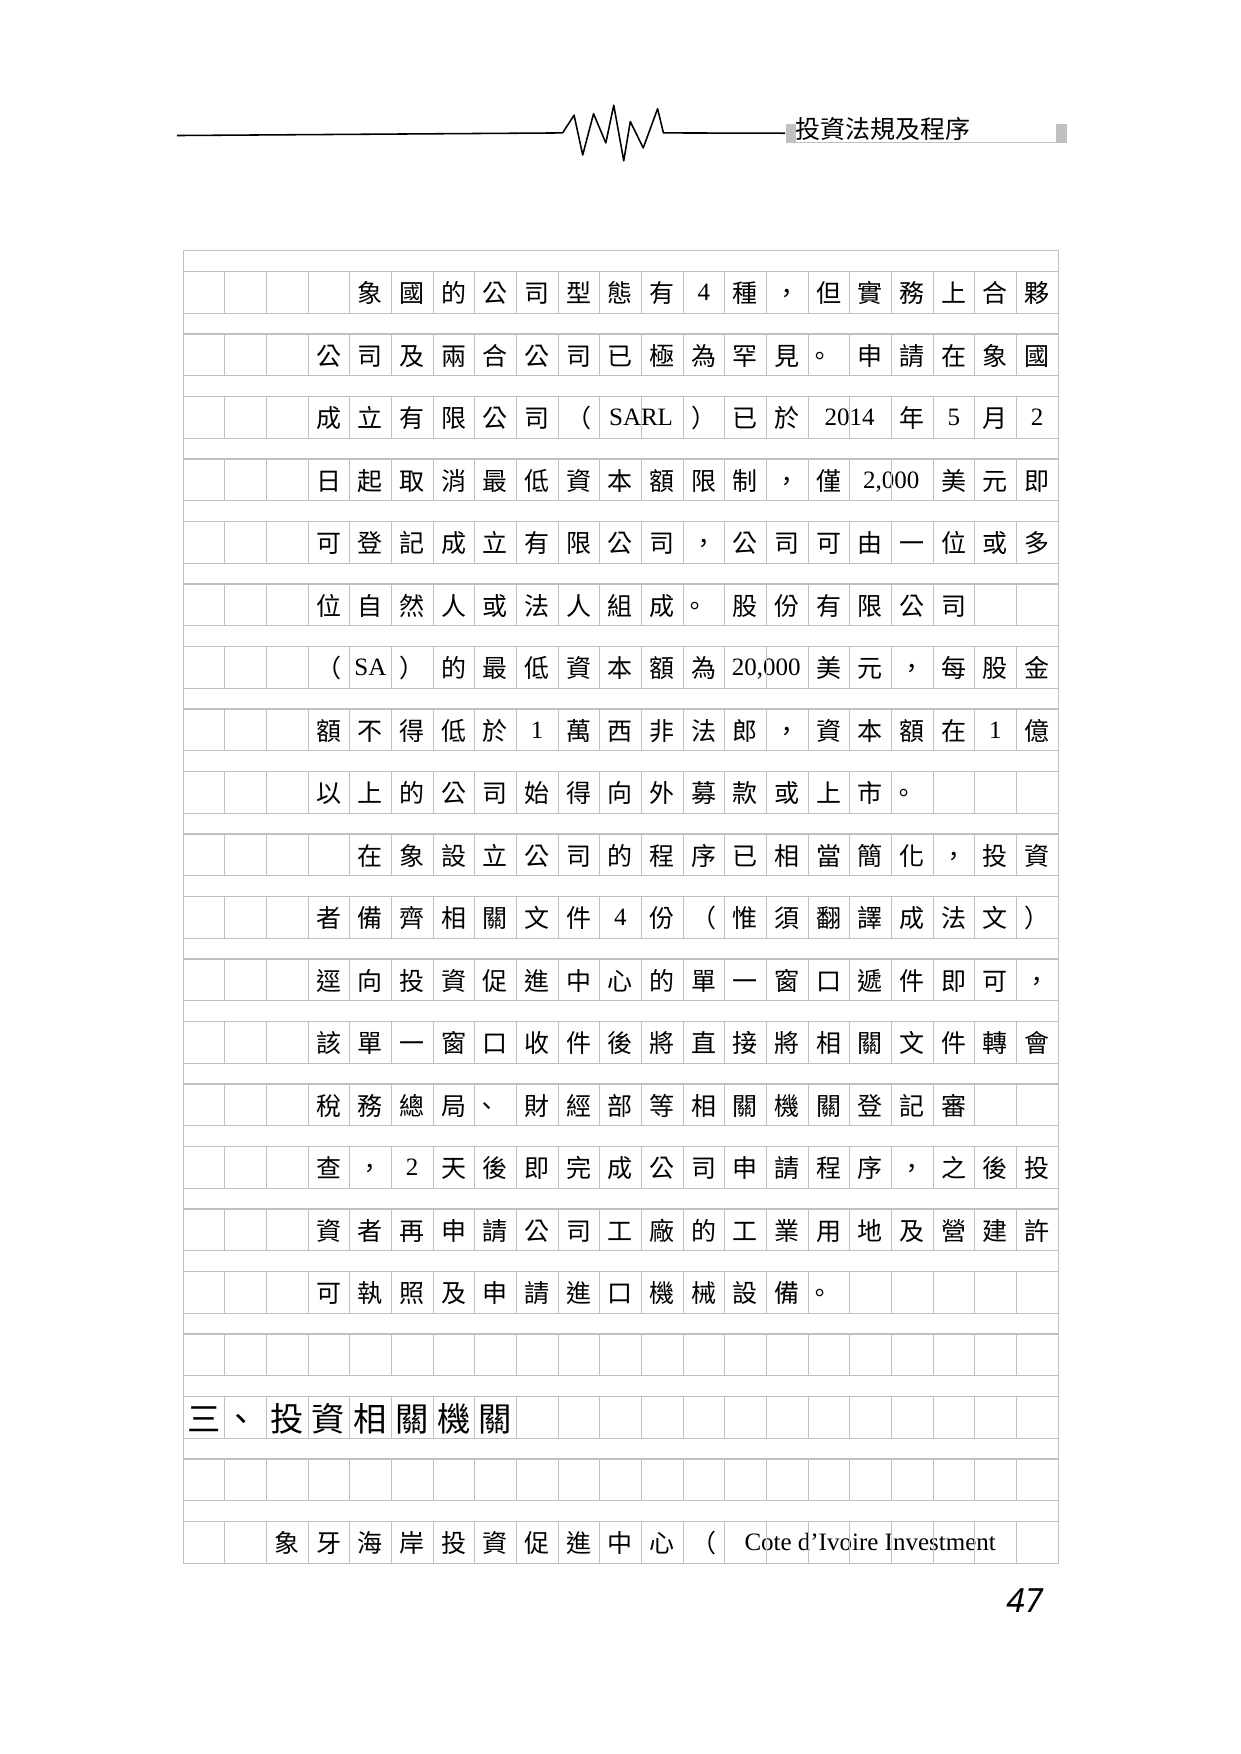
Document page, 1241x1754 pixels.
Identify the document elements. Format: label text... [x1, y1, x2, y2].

text 三、投資相關機關 [225, 1397, 266, 1438]
text 象國的公司型態有4種，但實務上合夥公司及兩合公司已極為罕見。申請在象國成立有限公司（SARL）已於2014年5月2日起取消最低資本額限制，僅2,000美元即可登記成立有限公司，公司可由一位或多位自然人或法人組成。股份有限公司（SA）的最低資本額為20,000美元，每股金額不得低於1萬西非法郎，資本額在1億以上的公司始得向外募款或上市。 [281, 251, 1058, 271]
text 三、投資相關機關 [267, 1397, 308, 1438]
text 三、投資相關機關 [642, 1397, 683, 1438]
text 象國的公司型態有4種，但實務上合夥公司及兩合公司已極為罕見。申請在象國成立有限公司（SARL）已於2014年5月2日起取消最低資本額限制，僅2,000美元即可登記成立有限公司，公司可由一位或多位自然人或法人組成。股份有限公司（SA）的最低資本額為20,000美元，每股金額不得低於1萬西非法郎，資本額在1億以上的公司始得向外募款或上市。 [281, 501, 1058, 521]
text 在象設立公司的程序已相當簡化，投資者備齊相關文件4份（惟須翻譯成法文）逕向投資促進中心的單一窗口遞件即可，該單一窗口收件後將直接將相關文件轉會稅務總局、財經部等相關機關登記審查，2天後即完成公司申請程序，之後投資者再申請公司工廠的工業用地及營建許可執照及申請進口機械設備。 [281, 1001, 1058, 1021]
text 三、投資相關機關 [434, 1397, 474, 1438]
text 象國的公司型態有4種，但實務上合夥公司及兩合公司已極為罕見。申請在象國成立有限公司（SARL）已於2014年5月2日起取消最低資本額限制，僅2,000美元即可登記成立有限公司，公司可由一位或多位自然人或法人組成。股份有限公司（SA）的最低資本額為20,000美元，每股金額不得低於1萬西非法郎，資本額在1億以上的公司始得向外募款或上市。 [281, 626, 1058, 646]
text 三、投資相關機關 [892, 1397, 933, 1438]
text 象國的公司型態有4種，但實務上合夥公司及兩合公司已極為罕見。申請在象國成立有限公司（SARL）已於2014年5月2日起取消最低資本額限制，僅2,000美元即可登記成立有限公司，公司可由一位或多位自然人或法人組成。股份有限公司（SA）的最低資本額為20,000美元，每股金額不得低於1萬西非法郎，資本額在1億以上的公司始得向外募款或上市。 [281, 751, 1058, 771]
text 在象設立公司的程序已相當簡化，投資者備齊相關文件4份（惟須翻譯成法文）逕向投資促進中心的單一窗口遞件即可，該單一窗口收件後將直接將相關文件轉會稅務總局、財經部等相關機關登記審查，2天後即完成公司申請程序，之後投資者再申請公司工廠的工業用地及營建許可執照及申請進口機械設備。 [281, 1126, 1058, 1146]
text 象國的公司型態有4種，但實務上合夥公司及兩合公司已極為罕見。申請在象國成立有限公司（SARL）已於2014年5月2日起取消最低資本額限制，僅2,000美元即可登記成立有限公司，公司可由一位或多位自然人或法人組成。股份有限公司（SA）的最低資本額為20,000美元，每股金額不得低於1萬西非法郎，資本額在1億以上的公司始得向外募款或上市。 [281, 564, 1058, 583]
text 在象設立公司的程序已相當簡化，投資者備齊相關文件4份（惟須翻譯成法文）逕向投資促進中心的單一窗口遞件即可，該單一窗口收件後將直接將相關文件轉會稅務總局、財經部等相關機關登記審查，2天後即完成公司申請程序，之後投資者再申請公司工廠的工業用地及營建許可執照及申請進口機械設備。 [281, 1064, 1058, 1083]
text 在象設立公司的程序已相當簡化，投資者備齊相關文件4份（惟須翻譯成法文）逕向投資促進中心的單一窗口遞件即可，該單一窗口收件後將直接將相關文件轉會稅務總局、財經部等相關機關登記審查，2天後即完成公司申請程序，之後投資者再申請公司工廠的工業用地及營建許可執照及申請進口機械設備。 [281, 939, 1058, 958]
text 在象設立公司的程序已相當簡化，投資者備齊相關文件4份（惟須翻譯成法文）逕向投資促進中心的單一窗口遞件即可，該單一窗口收件後將直接將相關文件轉會稅務總局、財經部等相關機關登記審查，2天後即完成公司申請程序，之後投資者再申請公司工廠的工業用地及營建許可執照及申請進口機械設備。 [281, 814, 1058, 833]
text 三、投資相關機關 [809, 1397, 849, 1438]
text 三、投資相關機關 [725, 1397, 766, 1438]
text 三、投資相關機關 [767, 1397, 808, 1438]
text 三、投資相關機關 [934, 1397, 974, 1438]
text 三、投資相關機關 [309, 1397, 349, 1438]
text 三、投資相關機關 [850, 1397, 891, 1438]
text 三、投資相關機關 [684, 1397, 724, 1438]
text 三、投資相關機關 [559, 1397, 599, 1438]
text 象牙海岸投資促進中心（Cote d’Ivoire Investment Promotion Centre, CEPICI）於1993年9月29日設立，為投資業務主管機關，服務外商的單一窗口，直屬總理府，該中心連絡資訊如下： [184, 1501, 1058, 1521]
text 象國的公司型態有4種，但實務上合夥公司及兩合公司已極為罕見。申請在象國成立有限公司（SARL）已於2014年5月2日起取消最低資本額限制，僅2,000美元即可登記成立有限公司，公司可由一位或多位自然人或法人組成。股份有限公司（SA）的最低資本額為20,000美元，每股金額不得低於1萬西非法郎，資本額在1億以上的公司始得向外募款或上市。 [281, 439, 1058, 458]
text 三、投資相關機關 [184, 1376, 1058, 1396]
text 在象設立公司的程序已相當簡化，投資者備齊相關文件4份（惟須翻譯成法文）逕向投資促進中心的單一窗口遞件即可，該單一窗口收件後將直接將相關文件轉會稅務總局、財經部等相關機關登記審查，2天後即完成公司申請程序，之後投資者再申請公司工廠的工業用地及營建許可執照及申請進口機械設備。 [281, 1189, 1058, 1208]
text 三、投資相關機關 [184, 1397, 224, 1438]
text 三、投資相關機關 [600, 1397, 641, 1438]
text 三、投資相關機關 [475, 1397, 516, 1438]
text 三、投資相關機關 [975, 1397, 1016, 1438]
text 在象設立公司的程序已相當簡化，投資者備齊相關文件4份（惟須翻譯成法文）逕向投資促進中心的單一窗口遞件即可，該單一窗口收件後將直接將相關文件轉會稅務總局、財經部等相關機關登記審查，2天後即完成公司申請程序，之後投資者再申請公司工廠的工業用地及營建許可執照及申請進口機械設備。 [281, 1251, 1058, 1271]
text 象國的公司型態有4種，但實務上合夥公司及兩合公司已極為罕見。申請在象國成立有限公司（SARL）已於2014年5月2日起取消最低資本額限制，僅2,000美元即可登記成立有限公司，公司可由一位或多位自然人或法人組成。股份有限公司（SA）的最低資本額為20,000美元，每股金額不得低於1萬西非法郎，資本額在1億以上的公司始得向外募款或上市。 [281, 689, 1058, 708]
text 三、投資相關機關 [350, 1397, 391, 1438]
text 三、投資相關機關 [517, 1397, 558, 1438]
text 象國的公司型態有4種，但實務上合夥公司及兩合公司已極為罕見。申請在象國成立有限公司（SARL）已於2014年5月2日起取消最低資本額限制，僅2,000美元即可登記成立有限公司，公司可由一位或多位自然人或法人組成。股份有限公司（SA）的最低資本額為20,000美元，每股金額不得低於1萬西非法郎，資本額在1億以上的公司始得向外募款或上市。 [281, 376, 1058, 396]
text 在象設立公司的程序已相當簡化，投資者備齊相關文件4份（惟須翻譯成法文）逕向投資促進中心的單一窗口遞件即可，該單一窗口收件後將直接將相關文件轉會稅務總局、財經部等相關機關登記審查，2天後即完成公司申請程序，之後投資者再申請公司工廠的工業用地及營建許可執照及申請進口機械設備。 [281, 876, 1058, 896]
text 象國的公司型態有4種，但實務上合夥公司及兩合公司已極為罕見。申請在象國成立有限公司（SARL）已於2014年5月2日起取消最低資本額限制，僅2,000美元即可登記成立有限公司，公司可由一位或多位自然人或法人組成。股份有限公司（SA）的最低資本額為20,000美元，每股金額不得低於1萬西非法郎，資本額在1億以上的公司始得向外募款或上市。 [281, 314, 1058, 333]
text 三、投資相關機關 [392, 1397, 433, 1438]
text 三、投資相關機關 [1017, 1397, 1058, 1438]
